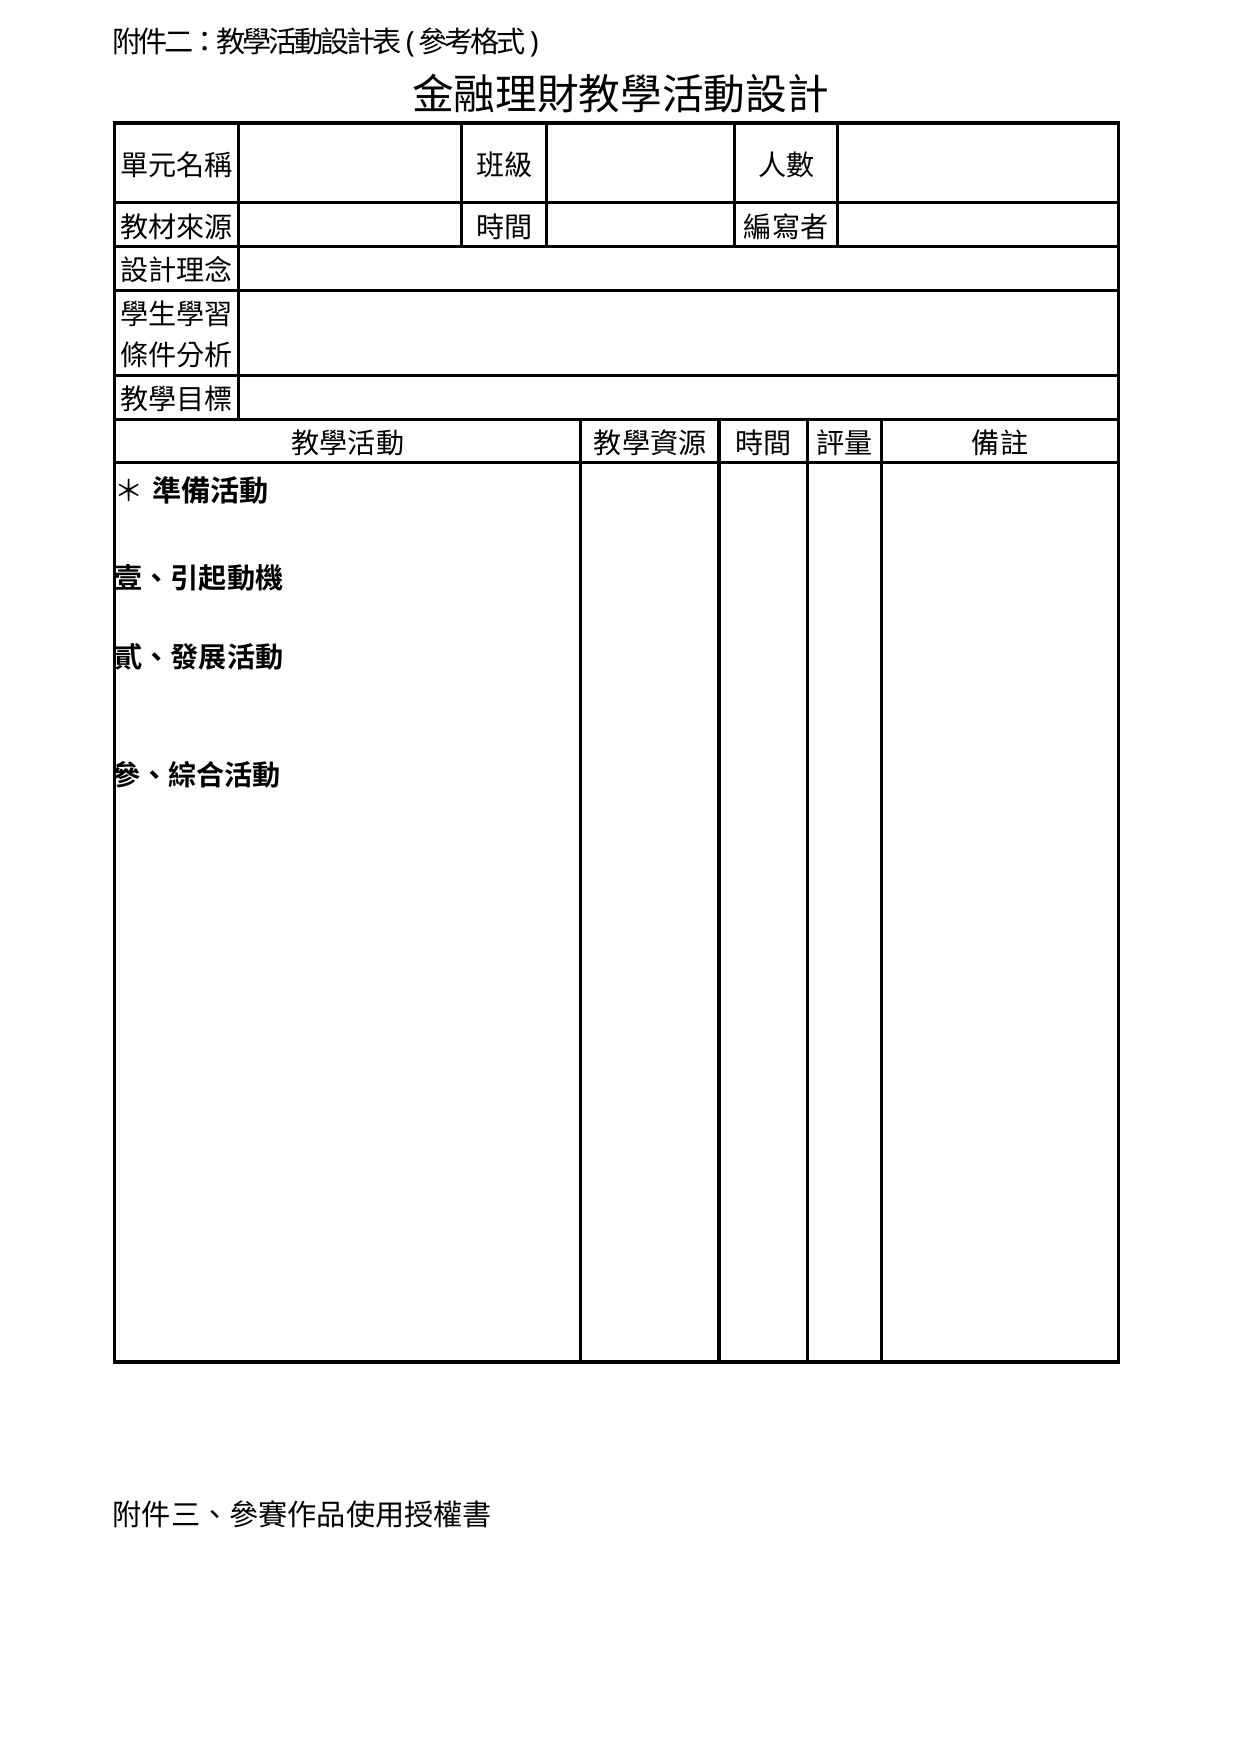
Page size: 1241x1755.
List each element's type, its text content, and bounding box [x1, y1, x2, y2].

table_cell 教學目標 [116, 377, 237, 417]
table_cell [883, 464, 1117, 1360]
table_cell [582, 464, 717, 1360]
table_cell 教學活動 [116, 421, 579, 461]
table_cell [240, 292, 1117, 373]
table_header [548, 125, 733, 201]
table_cell 準備活動 壹、引起動機 貳、發展活動 參、綜合活動 [116, 464, 579, 1360]
table_header [839, 125, 1117, 201]
text 金融理財教學活動設計 [112, 61, 1128, 121]
text 附件三、參賽作品使用授權書 [112, 1491, 1128, 1533]
table_header 單元名稱 [116, 125, 237, 201]
table_cell 評量 [809, 421, 880, 461]
table_cell [240, 204, 460, 245]
table_cell 時間 [463, 204, 545, 245]
table_header 人數 [736, 125, 836, 201]
table_cell [240, 377, 1117, 417]
table_cell [721, 464, 806, 1360]
table_cell 編寫者 [736, 204, 836, 245]
table_cell [809, 464, 880, 1360]
text 附件二：教學活動設計表(參考格式) [112, 19, 1128, 61]
table_cell 教材來源 [116, 204, 237, 245]
table_cell 學生學習條件分析 [116, 292, 237, 373]
table_cell 備註 [883, 421, 1117, 461]
table_header 班級 [463, 125, 545, 201]
table_cell 時間 [721, 421, 806, 461]
table_cell [548, 204, 733, 245]
table_cell 設計理念 [116, 248, 237, 289]
table_cell [839, 204, 1117, 245]
table_header [240, 125, 460, 201]
table_cell [240, 248, 1117, 289]
table_cell 教學資源 [582, 421, 717, 461]
